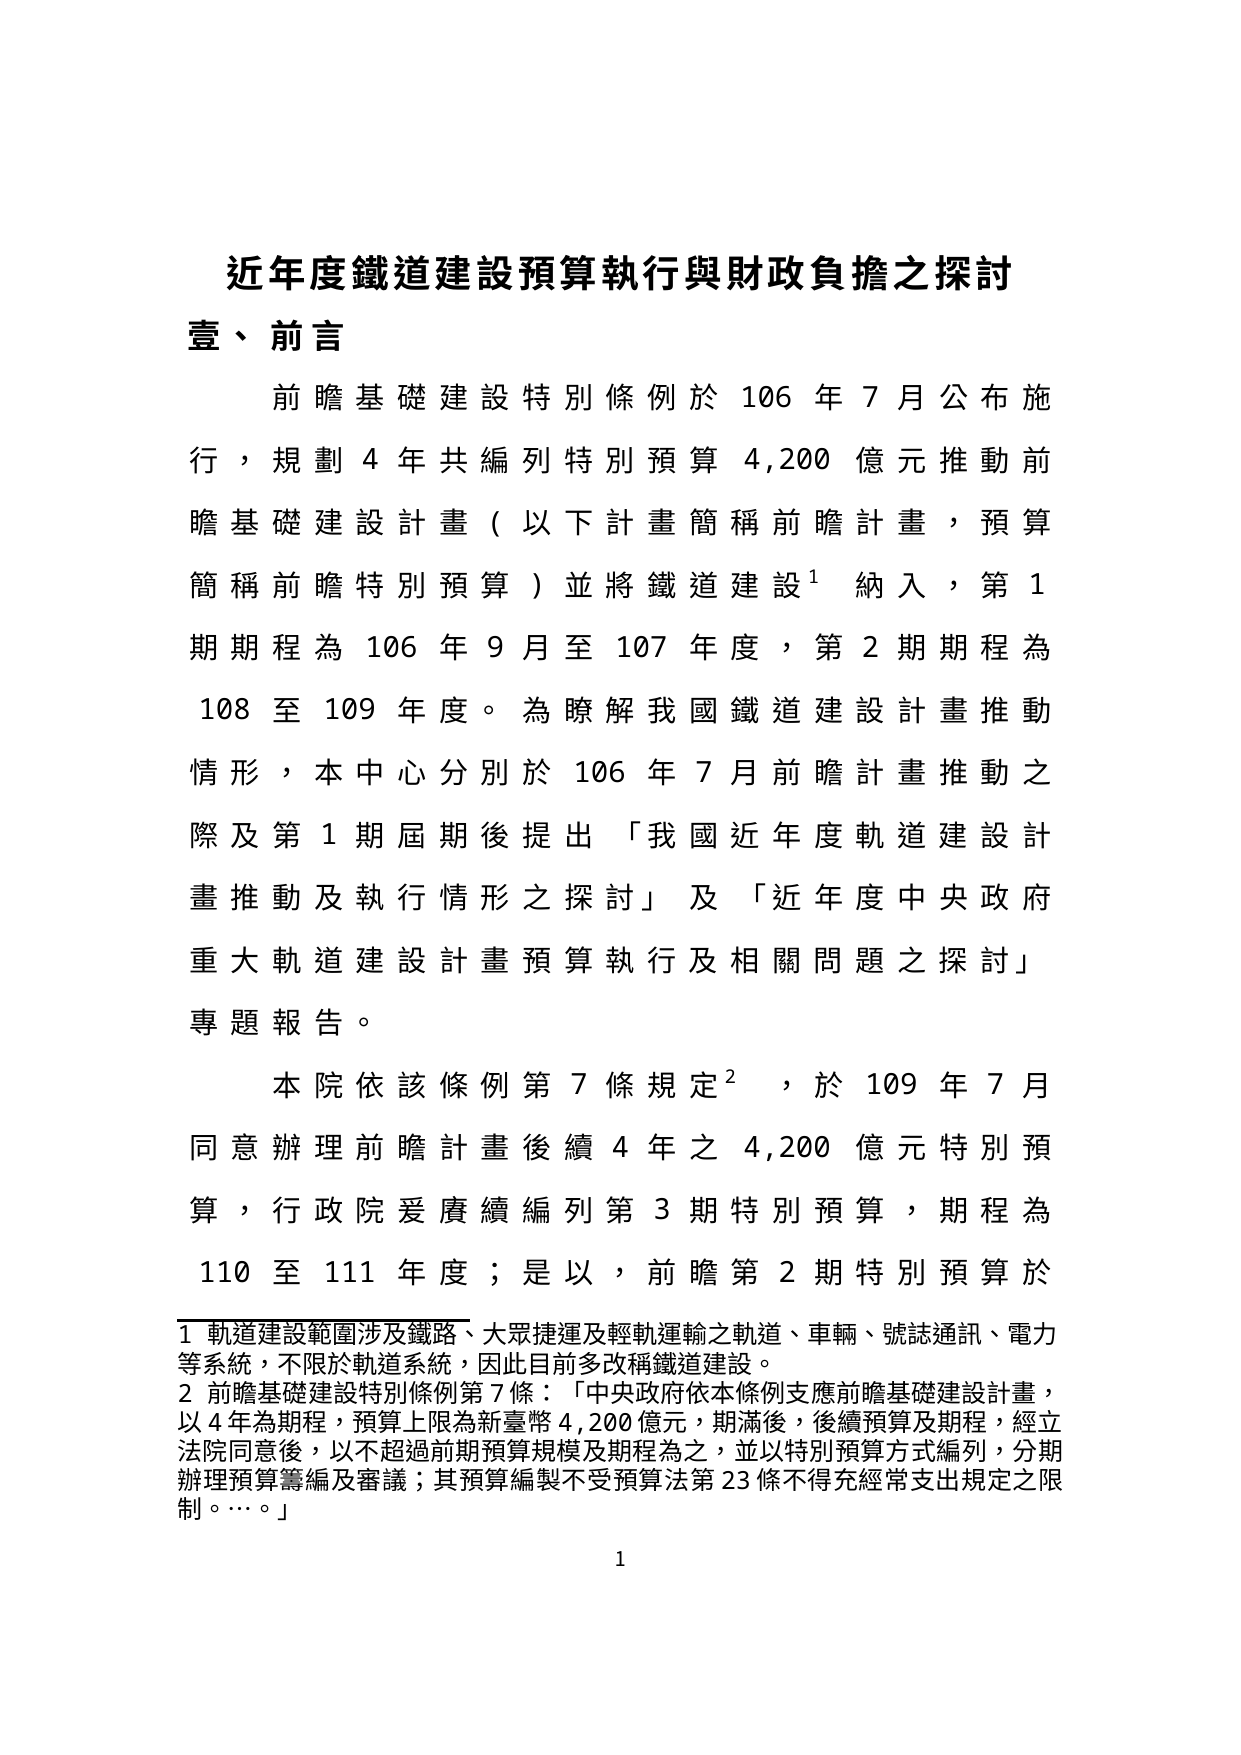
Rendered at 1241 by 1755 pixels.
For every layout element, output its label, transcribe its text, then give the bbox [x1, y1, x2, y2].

text 本院依該條例第7條規定，於109年7月同意辦理前瞻計畫後續4年之4,200億元特別預算，行政院爰賡續編列第3期特別預算，期程為110至111年度；是以，前瞻第2期特別預算於109年底屆期，刻正推動第3期前瞻特別預算。鑒於我國各地方政府長期自有財源不足，鐵道運輸由規劃至完工動輒長達10年以上，投入經費龐大，多需由中央政府及地方政府共同負擔，本報告擬賡續整理我國鐵道建設預算編列及推動情形，調查各計畫經費之中央與地方政府負擔概況，並探討相關問題。 [183, 1042, 1058, 1292]
text 軌道建設範圍涉及鐵路、大眾捷運及輕軌運輸之軌道、車輛、號誌通訊、電力等系統，不限於軌道系統，因此目前多改稱鐵道建設。 [177, 1321, 1063, 1379]
text 前瞻基礎建設特別條例第7條：「中央政府依本條例支應前瞻基礎建設計畫，以4年為期程，預算上限為新臺幣4,200億元，期滿後，後續預算及期程，經立法院同意後，以不超過前期預算規模及期程為之，並以特別預算方式編列，分期辦理預算籌編及審議；其預算編製不受預算法第23條不得充經常支出規定之限制。…。」 [177, 1379, 1063, 1525]
text 前瞻基礎建設特別條例於106年7月公布施行，規劃4年共編列特別預算4,200億元推動前瞻基礎建設計畫(以下計畫簡稱前瞻計畫，預算簡稱前瞻特別預算)並將鐵道建設納入，第1期期程為106年9月至107年度，第2期期程為108至109年度。為瞭解我國鐵道建設計畫推動情形，本中心分別於106年7月前瞻計畫推動之際及第1期屆期後提出「我國近年度軌道建設計畫推動及執行情形之探討」及「近年度中央政府重大軌道建設計畫預算執行及相關問題之探討」專題報告。 [183, 354, 1058, 1042]
text 近年度鐵道建設預算執行與財政負擔之探討 [183, 229, 1058, 292]
text 壹、前言 [183, 292, 1058, 354]
